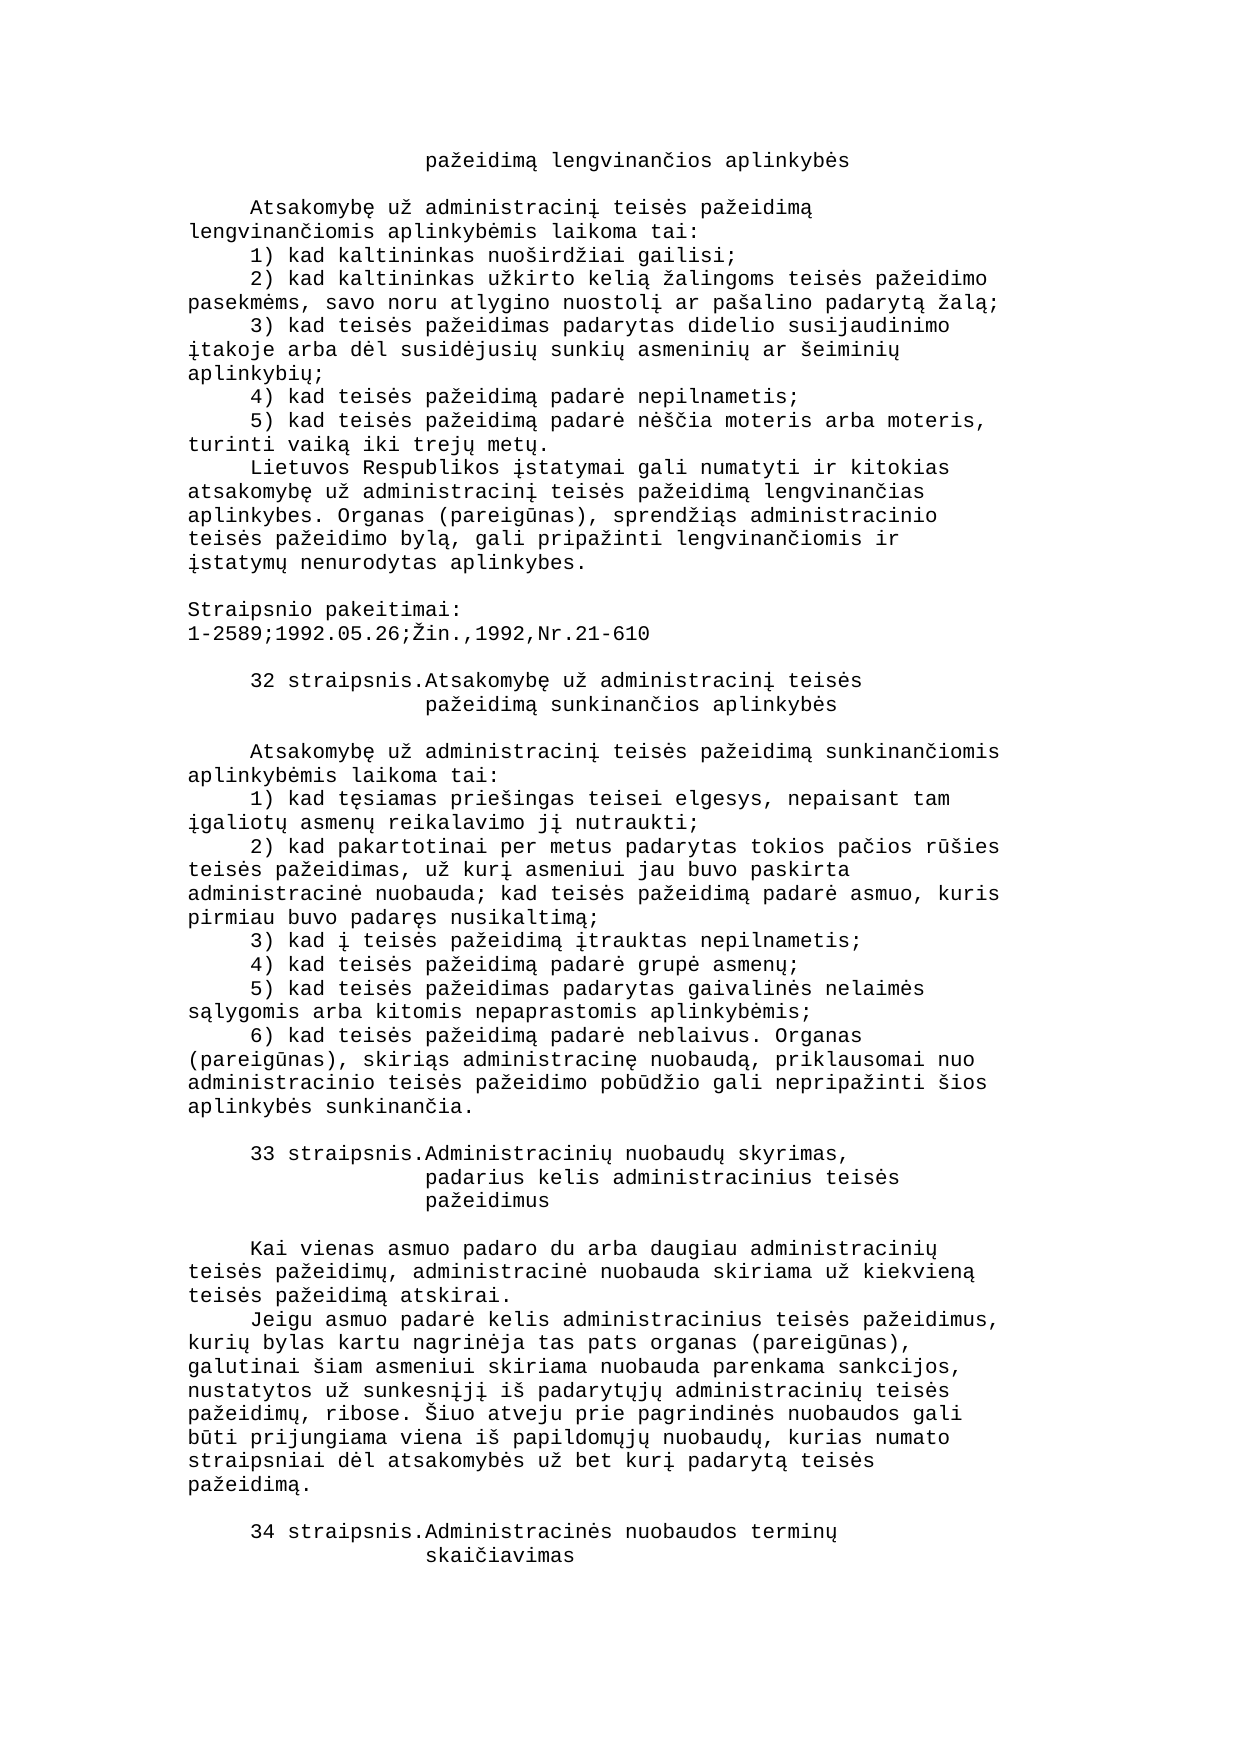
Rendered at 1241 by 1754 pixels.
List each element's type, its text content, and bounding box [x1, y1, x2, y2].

text pažeidimus [187, 1190, 1053, 1214]
text padarius kelis administracinius teisės [187, 1167, 1053, 1190]
text sąlygomis arba kitomis nepaprastomis aplinkybėmis; [187, 1001, 1053, 1025]
text pažeidimą lengvinančios aplinkybės [187, 150, 1053, 174]
text 33 straipsnis.Administracinių nuobaudų skyrimas, [187, 1143, 1053, 1167]
text įtakoje arba dėl susidėjusių sunkių asmeninių ar šeiminių [187, 339, 1053, 363]
text 32 straipsnis.Atsakomybę už administracinį teisės [187, 670, 1053, 694]
text 2) kad pakartotinai per metus padarytas tokios pačios rūšies [187, 836, 1053, 859]
text aplinkybės sunkinančia. [187, 1096, 1053, 1119]
text administracinio teisės pažeidimo pobūdžio gali nepripažinti šios [187, 1072, 1053, 1096]
text Atsakomybę už administracinį teisės pažeidimą sunkinančiomis [187, 741, 1053, 765]
text 6) kad teisės pažeidimą padarė neblaivus. Organas [187, 1025, 1053, 1048]
text teisės pažeidimo bylą, gali pripažinti lengvinančiomis ir [187, 528, 1053, 552]
text teisės pažeidimą atskirai. [187, 1285, 1053, 1309]
text pažeidimą sunkinančios aplinkybės [187, 694, 1053, 717]
text įstatymų nenurodytas aplinkybes. [187, 552, 1053, 576]
text Atsakomybę už administracinį teisės pažeidimą [187, 197, 1053, 221]
text skaičiavimas [187, 1545, 1053, 1569]
text pažeidimų, ribose. Šiuo atveju prie pagrindinės nuobaudos gali [187, 1403, 1053, 1427]
text 5) kad teisės pažeidimas padarytas gaivalinės nelaimės [187, 978, 1053, 1001]
text Jeigu asmuo padarė kelis administracinius teisės pažeidimus, [187, 1309, 1053, 1332]
text Straipsnio pakeitimai: [187, 599, 1053, 623]
text Kai vienas asmuo padaro du arba daugiau administracinių [187, 1238, 1053, 1261]
text aplinkybėmis laikoma tai: [187, 765, 1053, 788]
text 1) kad tęsiamas priešingas teisei elgesys, nepaisant tam [187, 788, 1053, 812]
text (pareigūnas), skiriąs administracinę nuobaudą, priklausomai nuo [187, 1048, 1053, 1072]
text teisės pažeidimas, už kurį asmeniui jau buvo paskirta [187, 859, 1053, 883]
text aplinkybių; [187, 363, 1053, 386]
text 3) kad į teisės pažeidimą įtrauktas nepilnametis; [187, 930, 1053, 954]
text 1) kad kaltininkas nuoširdžiai gailisi; [187, 244, 1053, 268]
text lengvinančiomis aplinkybėmis laikoma tai: [187, 221, 1053, 244]
text administracinė nuobauda; kad teisės pažeidimą padarė asmuo, kuris [187, 883, 1053, 907]
text būti prijungiama viena iš papildomųjų nuobaudų, kurias numato [187, 1427, 1053, 1451]
text teisės pažeidimų, administracinė nuobauda skiriama už kiekvieną [187, 1261, 1053, 1285]
text 3) kad teisės pažeidimas padarytas didelio susijaudinimo [187, 316, 1053, 339]
text 2) kad kaltininkas užkirto kelią žalingoms teisės pažeidimo [187, 268, 1053, 292]
text pasekmėms, savo noru atlygino nuostolį ar pašalino padarytą žalą; [187, 292, 1053, 316]
text pirmiau buvo padaręs nusikaltimą; [187, 907, 1053, 930]
text 4) kad teisės pažeidimą padarė nepilnametis; [187, 386, 1053, 410]
text pažeidimą. [187, 1474, 1053, 1498]
text straipsniai dėl atsakomybės už bet kurį padarytą teisės [187, 1451, 1053, 1474]
text 1-2589;1992.05.26;Žin.,1992,Nr.21-610 [187, 623, 1053, 647]
text Lietuvos Respublikos įstatymai gali numatyti ir kitokias [187, 457, 1053, 481]
text kurių bylas kartu nagrinėja tas pats organas (pareigūnas), [187, 1332, 1053, 1356]
text aplinkybes. Organas (pareigūnas), sprendžiąs administracinio [187, 505, 1053, 528]
text 4) kad teisės pažeidimą padarė grupė asmenų; [187, 954, 1053, 978]
text atsakomybę už administracinį teisės pažeidimą lengvinančias [187, 481, 1053, 505]
text turinti vaiką iki trejų metų. [187, 434, 1053, 457]
text 5) kad teisės pažeidimą padarė nėščia moteris arba moteris, [187, 410, 1053, 434]
text galutinai šiam asmeniui skiriama nuobauda parenkama sankcijos, [187, 1356, 1053, 1379]
text 34 straipsnis.Administracinės nuobaudos terminų [187, 1521, 1053, 1545]
text nustatytos už sunkesnįjį iš padarytųjų administracinių teisės [187, 1379, 1053, 1403]
text įgaliotų asmenų reikalavimo jį nutraukti; [187, 812, 1053, 836]
